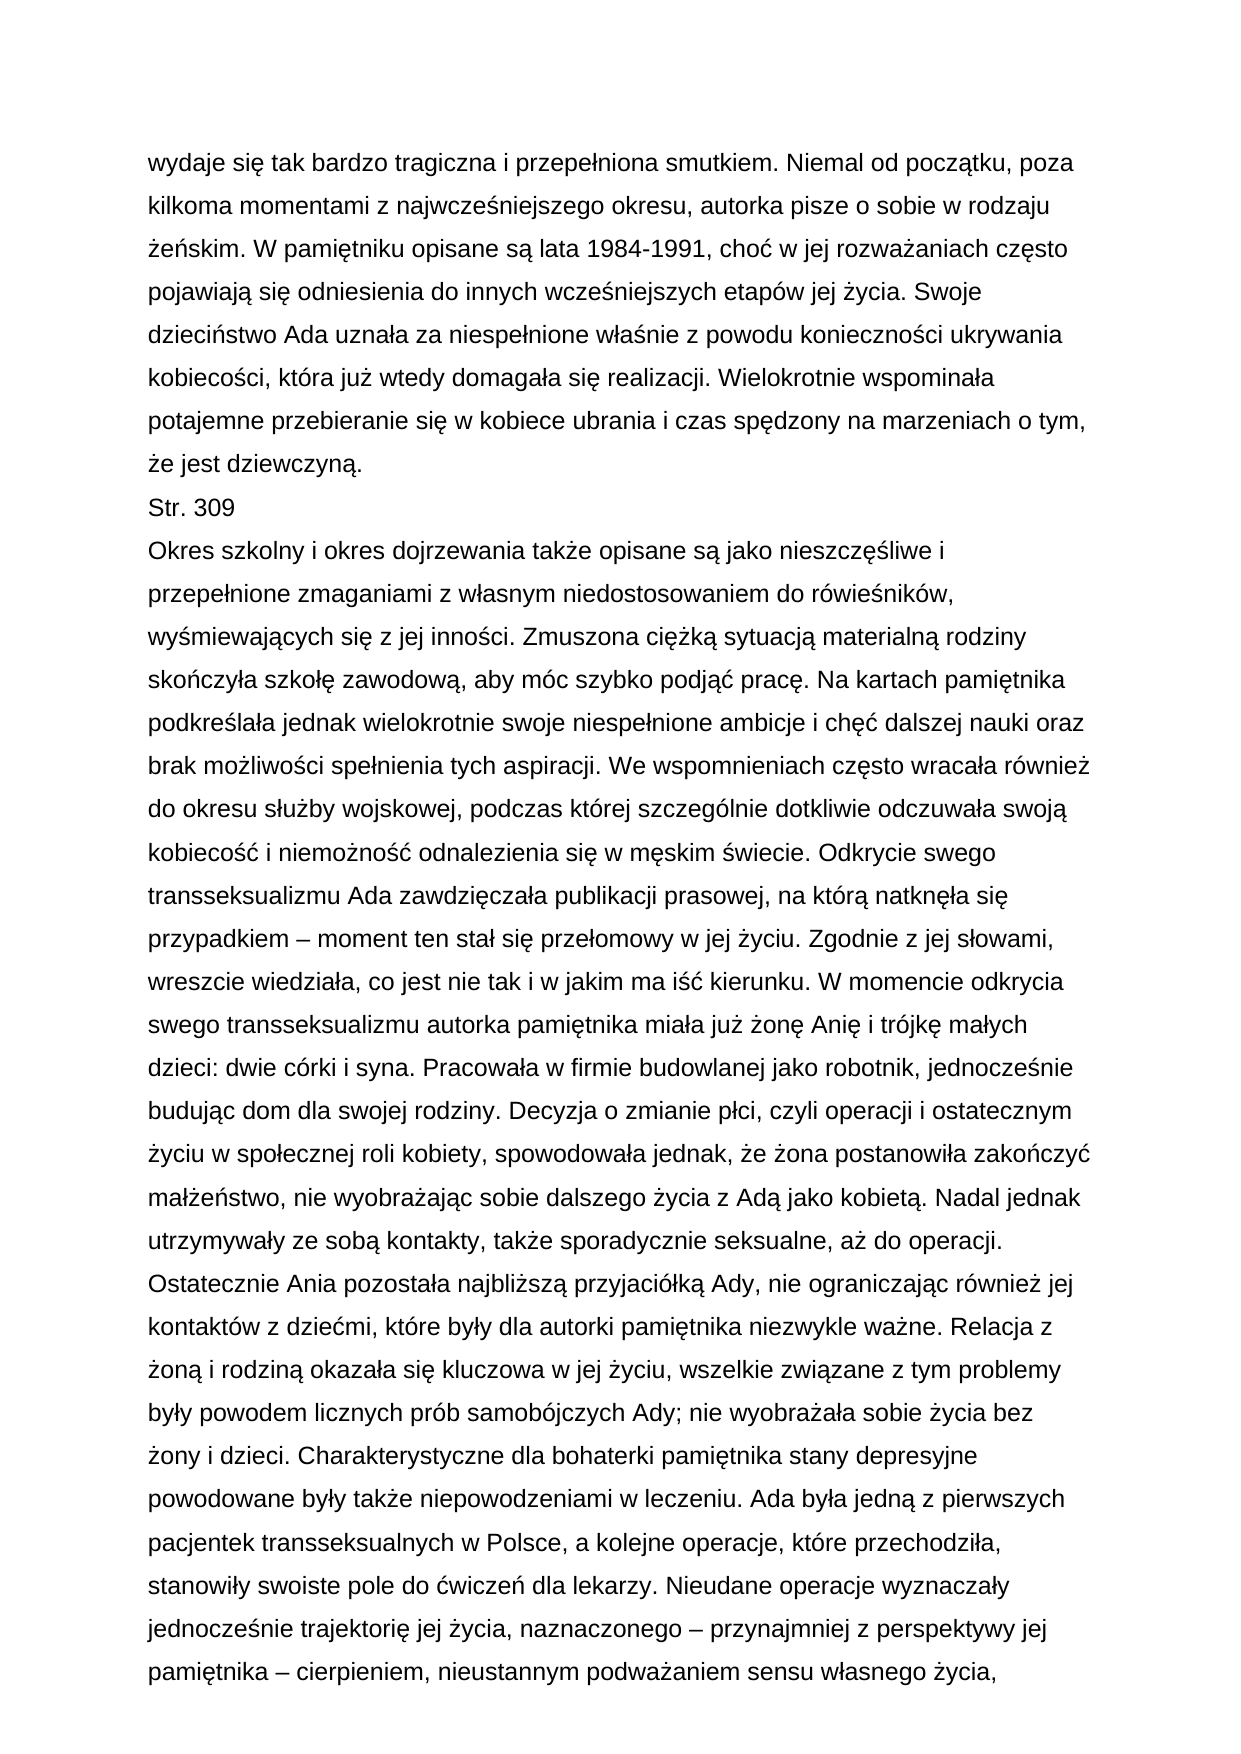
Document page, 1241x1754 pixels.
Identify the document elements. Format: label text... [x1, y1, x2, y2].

text wydaje się tak bardzo tragiczna i przepełniona smutkiem. Niemal od początku, poza kilkoma momentami z najwcześniejszego okresu, autorka pisze o sobie w rodzaju żeńskim. W pamiętniku opisane są lata 1984-1991, choć w jej rozważaniach często pojawiają się odniesienia do innych wcześniejszych etapów jej życia. Swoje dzieciństwo Ada uznała za niespełnione właśnie z powodu konieczności ukrywania kobiecości, która już wtedy domagała się realizacji. Wielokrotnie wspominała potajemne przebieranie się w kobiece ubrania i czas spędzony na marzeniach o tym, że jest dziewczyną. [148, 148, 1093, 478]
text Okres szkolny i okres dojrzewania także opisane są jako nieszczęśliwe i przepełnione zmaganiami z własnym niedostosowaniem do rówieśników, wyśmiewających się z jej inności. Zmuszona ciężką sytuacją materialną rodziny skończyła szkołę zawodową, aby móc szybko podjąć pracę. Na kartach pamiętnika podkreślała jednak wielokrotnie swoje niespełnione ambicje i chęć dalszej nauki oraz brak możliwości spełnienia tych aspiracji. We wspomnieniach często wracała również do okresu służby wojskowej, podczas której szczególnie dotkliwie odczuwała swoją kobiecość i niemożność odnalezienia się w męskim świecie. Odkrycie swego transseksualizmu Ada zawdzięczała publikacji prasowej, na którą natknęła się przypadkiem – moment ten stał się przełomowy w jej życiu. Zgodnie z jej słowami, wreszcie wiedziała, co jest nie tak i w jakim ma iść kierunku. W momencie odkrycia swego transseksualizmu autorka pamiętnika miała już żonę Anię i trójkę małych dzieci: dwie córki i syna. Pracowała w firmie budowlanej jako robotnik, jednocześnie budując dom dla swojej rodziny. Decyzja o zmianie płci, czyli operacji i ostatecznym życiu w społecznej roli kobiety, spowodowała jednak, że żona postanowiła zakończyć małżeństwo, nie wyobrażając sobie dalszego życia z Adą jako kobietą. Nadal jednak utrzymywały ze sobą kontakty, także sporadycznie seksualne, aż do operacji. Ostatecznie Ania pozostała najbliższą przyjaciółką Ady, nie ograniczając również jej kontaktów z dziećmi, które były dla autorki pamiętnika niezwykle ważne. Relacja z żoną i rodziną okazała się kluczowa w jej życiu, wszelkie związane z tym problemy były powodem licznych prób samobójczych Ady; nie wyobrażała sobie życia bez żony i dzieci. Charakterystyczne dla bohaterki pamiętnika stany depresyjne powodowane były także niepowodzeniami w leczeniu. Ada była jedną z pierwszych pacjentek transseksualnych w Polsce, a kolejne operacje, które przechodziła, stanowiły swoiste pole do ćwiczeń dla lekarzy. Nieudane operacje wyznaczały jednocześnie trajektorię jej życia, naznaczonego – przynajmniej z perspektywy jej pamiętnika – cierpieniem, nieustannym podważaniem sensu własnego życia, [148, 536, 1093, 1686]
text Str. 309 [148, 493, 1093, 521]
